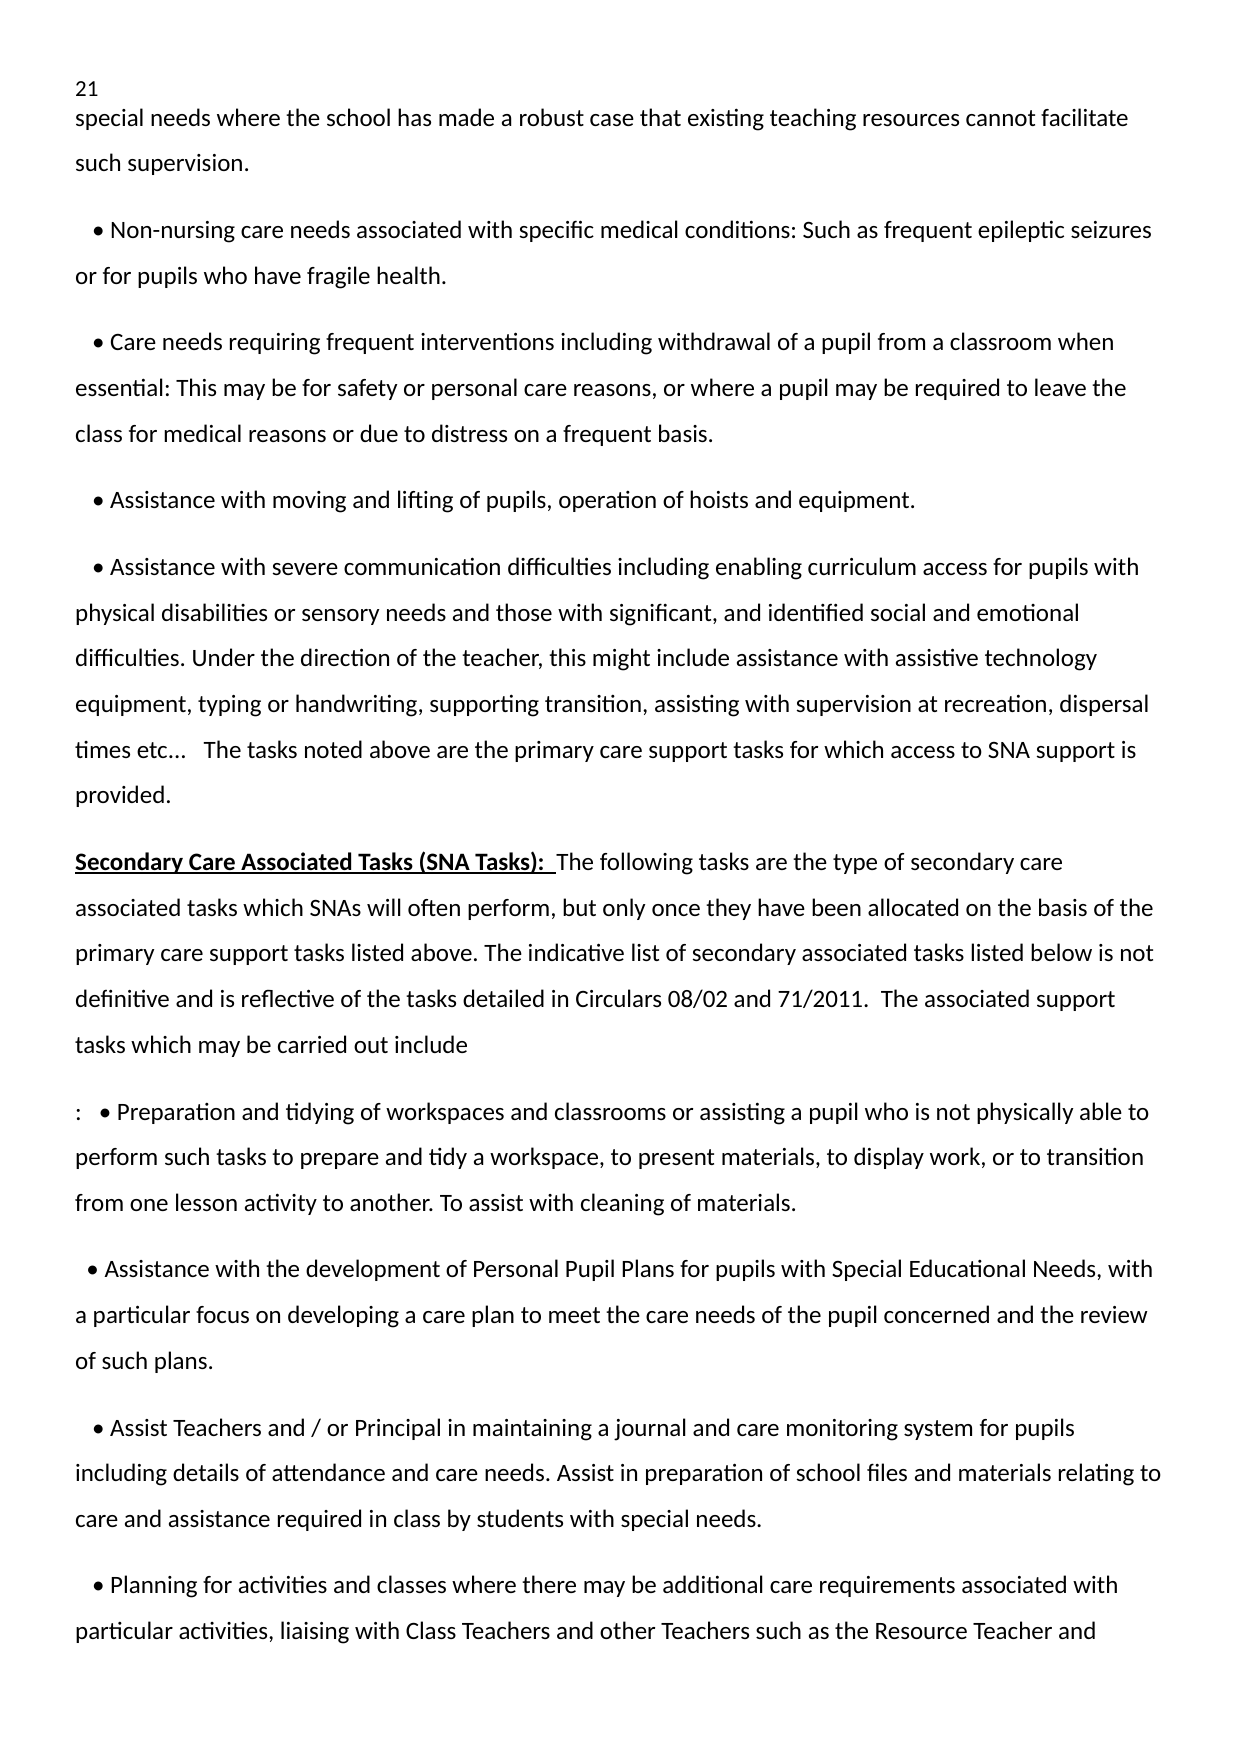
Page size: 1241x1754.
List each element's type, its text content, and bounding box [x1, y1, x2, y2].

text • Care needs requiring frequent interventions including withdrawal of a pupil from a classroom when essential: This may be for safety or personal care reasons, or where a pupil may be required to leave the class for medical reasons or due to distress on a frequent basis. [75, 326, 1165, 448]
text • Non-nursing care needs associated with specific medical conditions: Such as frequent epileptic seizures or for pupils who have fragile health. [75, 214, 1165, 290]
text • Assist Teachers and / or Principal in maintaining a journal and care monitoring system for pupils including details of attendance and care needs. Assist in preparation of school files and materials relating to care and assistance required in class by students with special needs. [75, 1412, 1165, 1534]
text Secondary Care Associated Tasks (SNA Tasks): The following tasks are the type of secondary care associated tasks which SNAs will often perform, but only once they have been allocated on the basis of the primary care support tasks listed above. The indicative list of secondary associated tasks listed below is not definitive and is reflective of the tasks detailed in Circulars 08/02 and 71/2011. The associated support tasks which may be carried out include [75, 846, 1165, 1059]
text special needs where the school has made a robust case that existing teaching resources cannot facilitate such supervision. [75, 102, 1165, 178]
text • Assistance with severe communication difficulties including enabling curriculum access for pupils with physical disabilities or sensory needs and those with significant, and identified social and emotional difficulties. Under the direction of the teacher, this might include assistance with assistive technology equipment, typing or handwriting, supporting transition, assisting with supervision at recreation, dispersal times etc... The tasks noted above are the primary care support tasks for which access to SNA support is provided. [75, 551, 1165, 810]
text • Assistance with the development of Personal Pupil Plans for pupils with Special Educational Needs, with a particular focus on developing a care plan to meet the care needs of the pupil concerned and the review of such plans. [75, 1254, 1165, 1376]
text : • Preparation and tidying of workspaces and classrooms or assisting a pupil who is not physically able to perform such tasks to prepare and tidy a workspace, to present materials, to display work, or to transition from one lesson activity to another. To assist with cleaning of materials. [75, 1096, 1165, 1218]
text • Assistance with moving and lifting of pupils, operation of hoists and equipment. [75, 484, 1165, 515]
text • Planning for activities and classes where there may be additional care requirements associated with particular activities, liaising with Class Teachers and other Teachers such as the Resource Teacher and [75, 1570, 1165, 1646]
